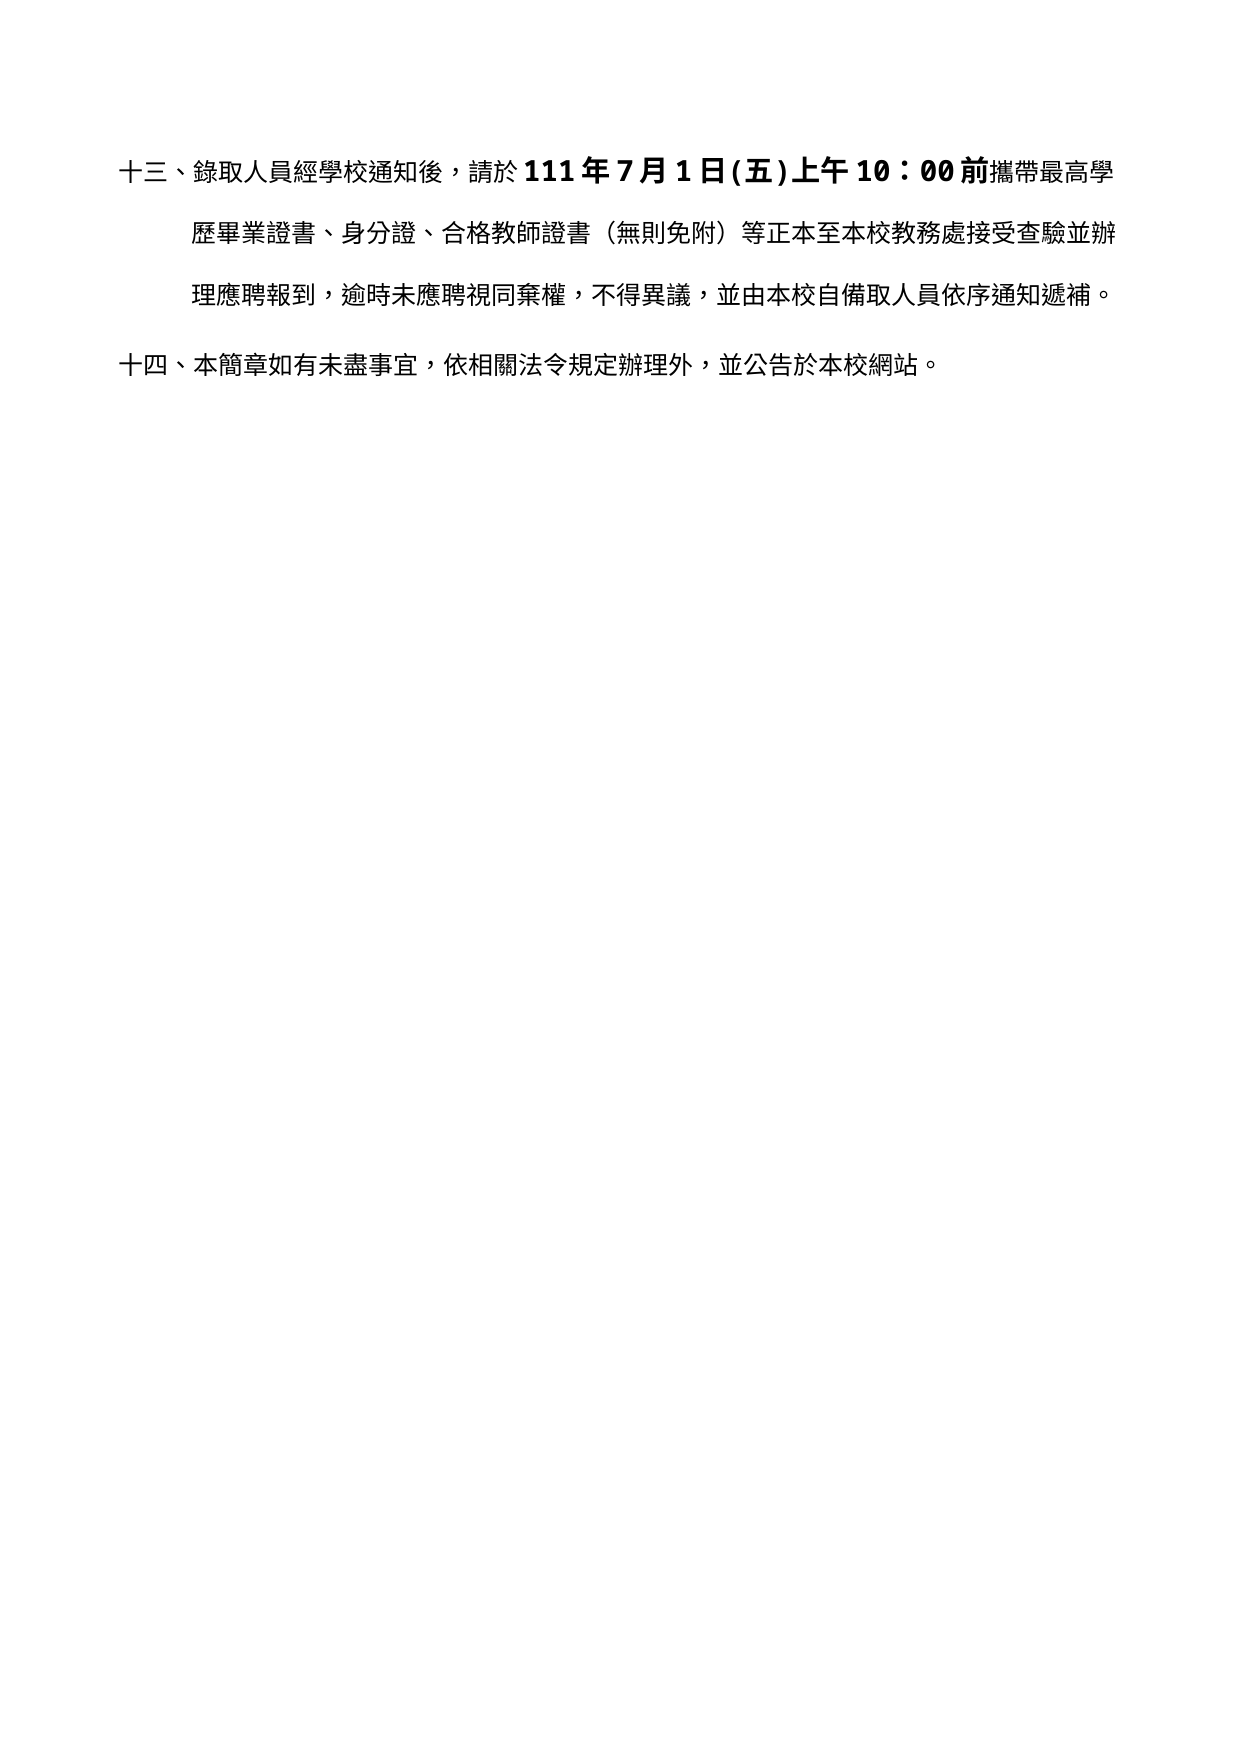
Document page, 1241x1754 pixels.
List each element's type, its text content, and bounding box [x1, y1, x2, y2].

text 十三、錄取人員經學校通知後，請於111年7月1日(五)上午10：00前攜帶最高學歷畢業證書、身分證、合格教師證書（無則免附）等正本至本校教務處接受查驗並辦理應聘報到，逾時未應聘視同棄權，不得異議，並由本校自備取人員依序通知遞補。 [118, 127, 1122, 314]
text 十四、本簡章如有未盡事宜，依相關法令規定辦理外，並公告於本校網站。 [118, 322, 1122, 384]
